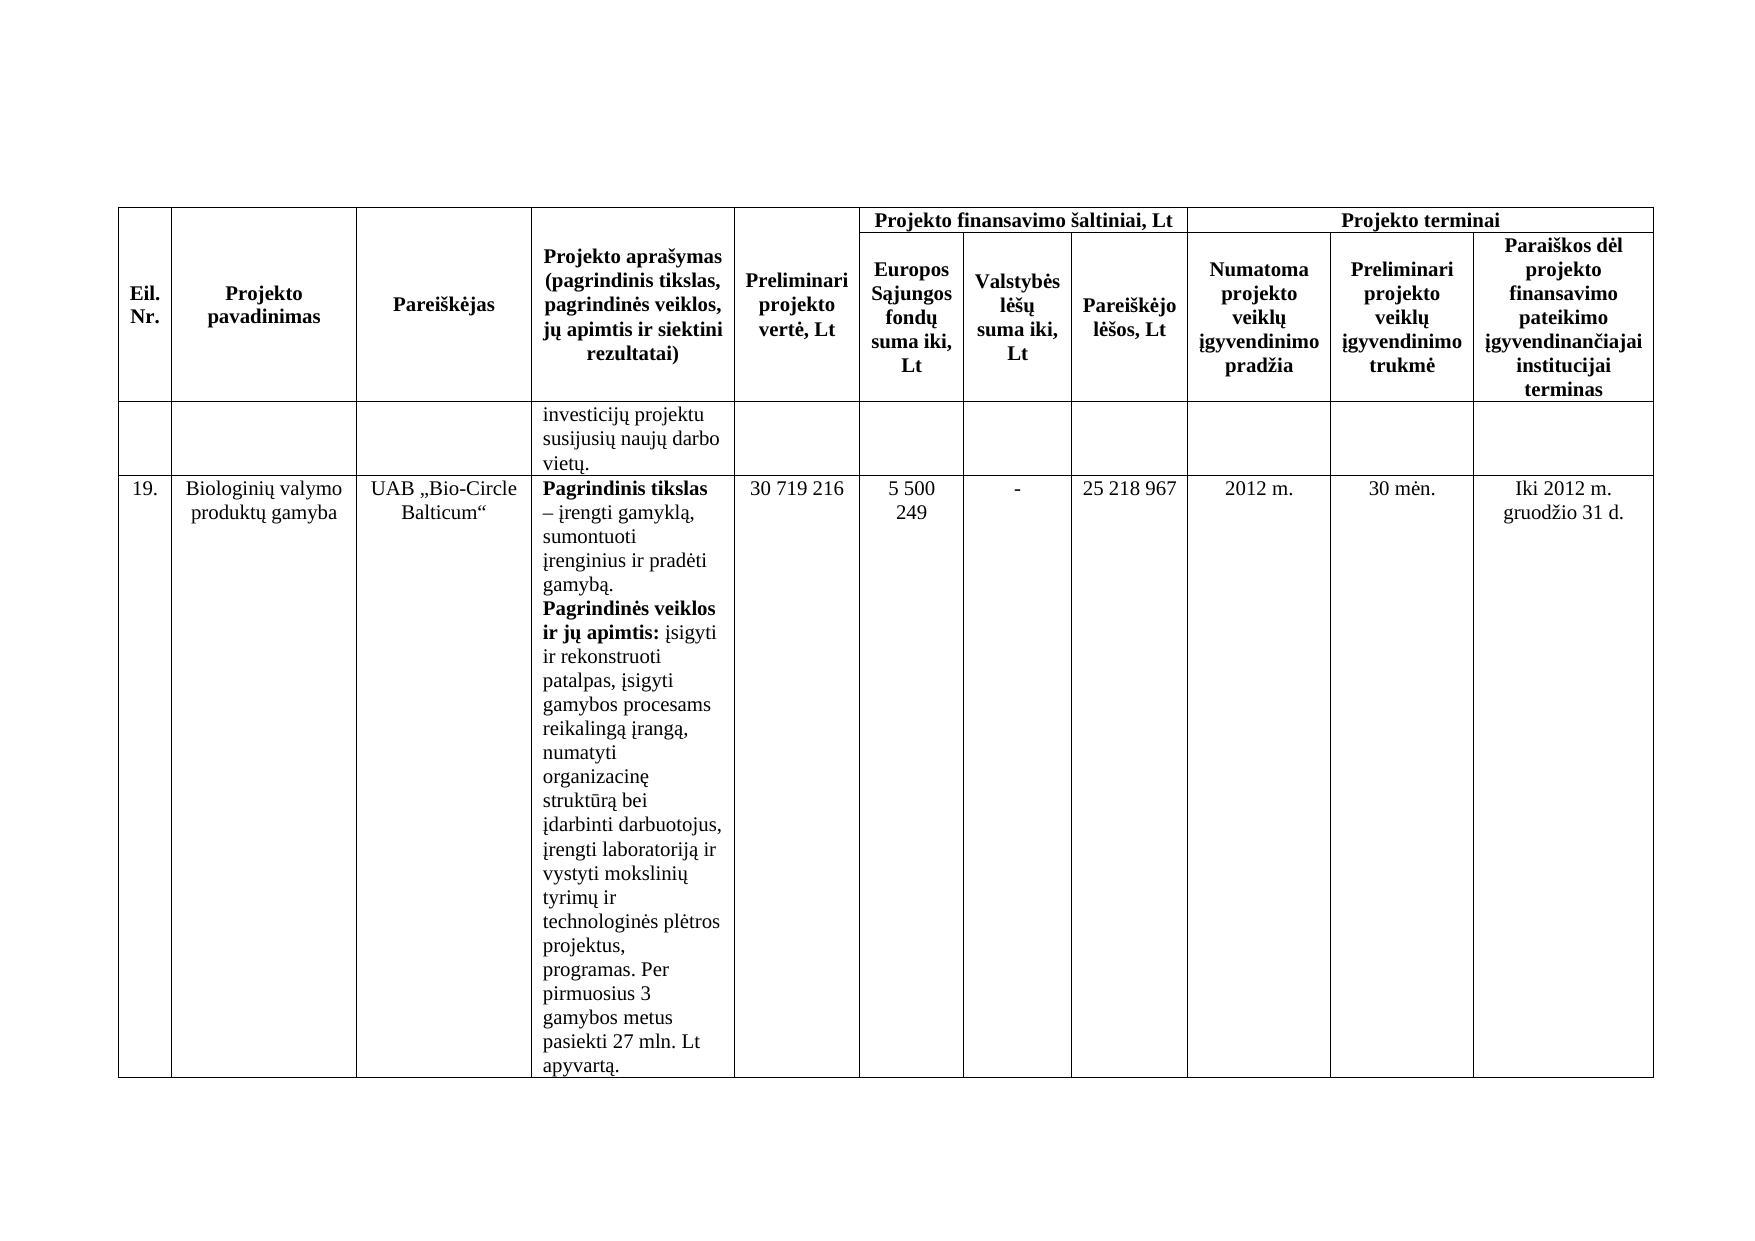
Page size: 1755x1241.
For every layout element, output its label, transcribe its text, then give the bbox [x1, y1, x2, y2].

table_header Projekto pavadinimas [172, 208, 356, 401]
table_cell 30 719 216 [735, 476, 859, 1077]
table_cell 5 500 249 [860, 476, 963, 1077]
table_cell Iki 2012 m. gruodžio 31 d. [1474, 476, 1653, 1077]
table_header Eil. Nr. [119, 208, 171, 401]
table_cell Paraiškos dėl projekto finansavimo pateikimo įgyvendinančiajai institucijai terminas [1474, 233, 1653, 401]
table_cell 2012 m. [1188, 476, 1330, 1077]
table_cell [1188, 402, 1330, 474]
table_header Preliminari projekto vertė, Lt [735, 208, 859, 401]
table_cell Numatoma projekto veiklų įgyvendinimo pradžia [1188, 233, 1330, 401]
table_cell [1474, 402, 1653, 474]
table_cell [119, 402, 171, 474]
table_cell Europos Sąjungos fondų suma iki, Lt [860, 233, 963, 401]
table_header Projekto finansavimo šaltiniai, Lt [860, 208, 1187, 232]
table_cell [357, 402, 531, 474]
table_cell 25 218 967 [1072, 476, 1187, 1077]
table_cell [172, 402, 356, 474]
table_cell Pareiškėjo lėšos, Lt [1072, 233, 1187, 401]
table_cell [860, 402, 963, 474]
table_header Projekto terminai [1188, 208, 1653, 232]
table_header Pareiškėjas [357, 208, 531, 401]
table_cell - [964, 402, 1071, 474]
table_cell Valstybės lėšų suma iki, Lt [964, 233, 1071, 401]
table_cell [1331, 402, 1473, 474]
table_header Projekto aprašymas (pagrindinis tikslas, pagrindinės veiklos, jų apimtis ir siektini rezultatai) [532, 208, 734, 401]
table_cell [1072, 402, 1187, 474]
table_cell UAB „Bio-Circle Balticum“ [357, 476, 531, 1077]
table_cell investicijų projektu susijusių naujų darbo vietų. [532, 402, 734, 474]
table_cell Biologinių valymo produktų gamyba [172, 476, 356, 1077]
table_cell [735, 402, 859, 474]
table_cell - [964, 476, 1071, 1077]
table_cell 19. [119, 476, 171, 1077]
table_cell Preliminari projekto veiklų įgyvendinimo trukmė [1331, 233, 1473, 401]
table_cell 30 mėn. [1331, 476, 1473, 1077]
table_cell Pagrindinis tikslas – įrengti gamyklą, sumontuoti įrenginius ir pradėti gamybą. Pagrindinės veiklos ir jų apimtis: įsigyti ir rekonstruoti patalpas, įsigyti gamybos procesams reikalingą įrangą, numatyti organizacinę struktūrą bei įdarbinti darbuotojus, įrengti laboratoriją ir vystyti mokslinių tyrimų ir technologinės plėtros projektus, programas. Per pirmuosius 3 gamybos metus pasiekti 27 mln. Lt apyvartą. [532, 476, 734, 1077]
